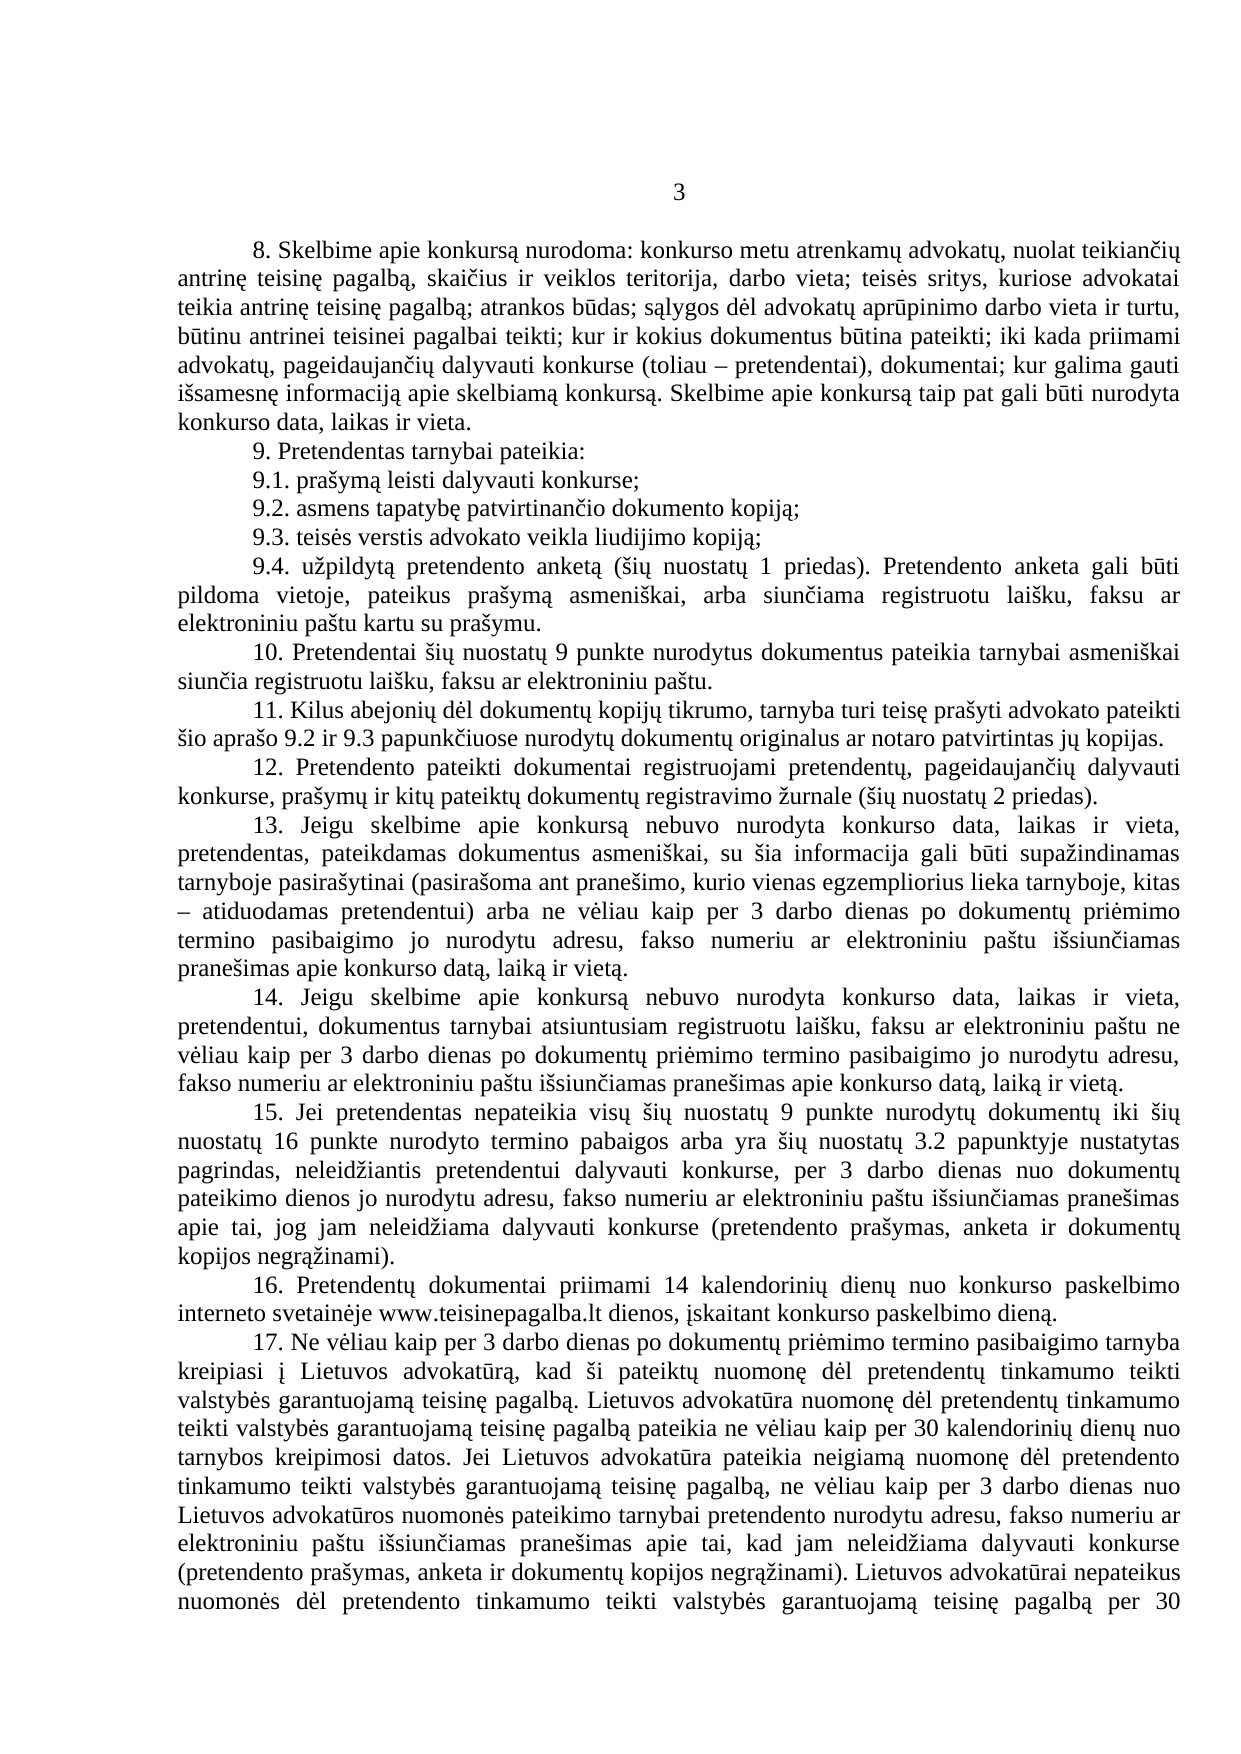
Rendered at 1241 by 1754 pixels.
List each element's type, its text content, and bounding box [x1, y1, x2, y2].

text 12. Pretendento pateikti dokumentai registruojami pretendentų, pageidaujančių dalyvauti konkurse, prašymų ir kitų pateiktų dokumentų registravimo žurnale (šių nuostatų 2 priedas). [177, 752, 1181, 810]
text 13. Jeigu skelbime apie konkursą nebuvo nurodyta konkurso data, laikas ir vieta, pretendentas, pateikdamas dokumentus asmeniškai, su šia informacija gali būti supažindinamas tarnyboje pasirašytinai (pasirašoma ant pranešimo, kurio vienas egzempliorius lieka tarnyboje, kitas – atiduodamas pretendentui) arba ne vėliau kaip per 3 darbo dienas po dokumentų priėmimo termino pasibaigimo jo nurodytu adresu, fakso numeriu ar elektroniniu paštu išsiunčiamas pranešimas apie konkurso datą, laiką ir vietą. [177, 810, 1181, 982]
text 9.4. užpildytą pretendento anketą (šių nuostatų 1 priedas). Pretendento anketa gali būti pildoma vietoje, pateikus prašymą asmeniškai, arba siunčiama registruotu laišku, faksu ar elektroniniu paštu kartu su prašymu. [177, 551, 1181, 637]
text 9. Pretendentas tarnybai pateikia: [177, 436, 1181, 465]
text 9.1. prašymą leisti dalyvauti konkurse; [177, 465, 1181, 493]
text 11. Kilus abejonių dėl dokumentų kopijų tikrumo, tarnyba turi teisę prašyti advokato pateikti šio aprašo 9.2 ir 9.3 papunkčiuose nurodytų dokumentų originalus ar notaro patvirtintas jų kopijas. [177, 695, 1181, 752]
text 16. Pretendentų dokumentai priimami 14 kalendorinių dienų nuo konkurso paskelbimo interneto svetainėje www.teisinepagalba.lt dienos, įskaitant konkurso paskelbimo dieną. [177, 1270, 1181, 1327]
text 10. Pretendentai šių nuostatų 9 punkte nurodytus dokumentus pateikia tarnybai asmeniškai siunčia registruotu laišku, faksu ar elektroniniu paštu. [177, 637, 1181, 695]
text 15. Jei pretendentas nepateikia visų šių nuostatų 9 punkte nurodytų dokumentų iki šių nuostatų 16 punkte nurodyto termino pabaigos arba yra šių nuostatų 3.2 papunktyje nustatytas pagrindas, neleidžiantis pretendentui dalyvauti konkurse, per 3 darbo dienas nuo dokumentų pateikimo dienos jo nurodytu adresu, fakso numeriu ar elektroniniu paštu išsiunčiamas pranešimas apie tai, jog jam neleidžiama dalyvauti konkurse (pretendento prašymas, anketa ir dokumentų kopijos negrąžinami). [177, 1097, 1181, 1270]
text 8. Skelbime apie konkursą nurodoma: konkurso metu atrenkamų advokatų, nuolat teikiančių antrinę teisinę pagalbą, skaičius ir veiklos teritorija, darbo vieta; teisės sritys, kuriose advokatai teikia antrinę teisinę pagalbą; atrankos būdas; sąlygos dėl advokatų aprūpinimo darbo vieta ir turtu, būtinu antrinei teisinei pagalbai teikti; kur ir kokius dokumentus būtina pateikti; iki kada priimami advokatų, pageidaujančių dalyvauti konkurse (toliau – pretendentai), dokumentai; kur galima gauti išsamesnę informaciją apie skelbiamą konkursą. Skelbime apie konkursą taip pat gali būti nurodyta konkurso data, laikas ir vieta. [177, 235, 1181, 436]
text 9.3. teisės verstis advokato veikla liudijimo kopiją; [177, 522, 1181, 551]
text 9.2. asmens tapatybę patvirtinančio dokumento kopiją; [177, 493, 1181, 522]
text 17. Ne vėliau kaip per 3 darbo dienas po dokumentų priėmimo termino pasibaigimo tarnyba kreipiasi į Lietuvos advokatūrą, kad ši pateiktų nuomonę dėl pretendentų tinkamumo teikti valstybės garantuojamą teisinę pagalbą. Lietuvos advokatūra nuomonę dėl pretendentų tinkamumo teikti valstybės garantuojamą teisinę pagalbą pateikia ne vėliau kaip per 30 kalendorinių dienų nuo tarnybos kreipimosi datos. Jei Lietuvos advokatūra pateikia neigiamą nuomonę dėl pretendento tinkamumo teikti valstybės garantuojamą teisinę pagalbą, ne vėliau kaip per 3 darbo dienas nuo Lietuvos advokatūros nuomonės pateikimo tarnybai pretendento nurodytu adresu, fakso numeriu ar elektroniniu paštu išsiunčiamas pranešimas apie tai, kad jam neleidžiama dalyvauti konkurse (pretendento prašymas, anketa ir dokumentų kopijos negrąžinami). Lietuvos advokatūrai nepateikus nuomonės dėl pretendento tinkamumo teikti valstybės garantuojamą teisinę pagalbą per 30 [177, 1327, 1181, 1615]
text 14. Jeigu skelbime apie konkursą nebuvo nurodyta konkurso data, laikas ir vieta, pretendentui, dokumentus tarnybai atsiuntusiam registruotu laišku, faksu ar elektroniniu paštu ne vėliau kaip per 3 darbo dienas po dokumentų priėmimo termino pasibaigimo jo nurodytu adresu, fakso numeriu ar elektroniniu paštu išsiunčiamas pranešimas apie konkurso datą, laiką ir vietą. [177, 982, 1181, 1097]
